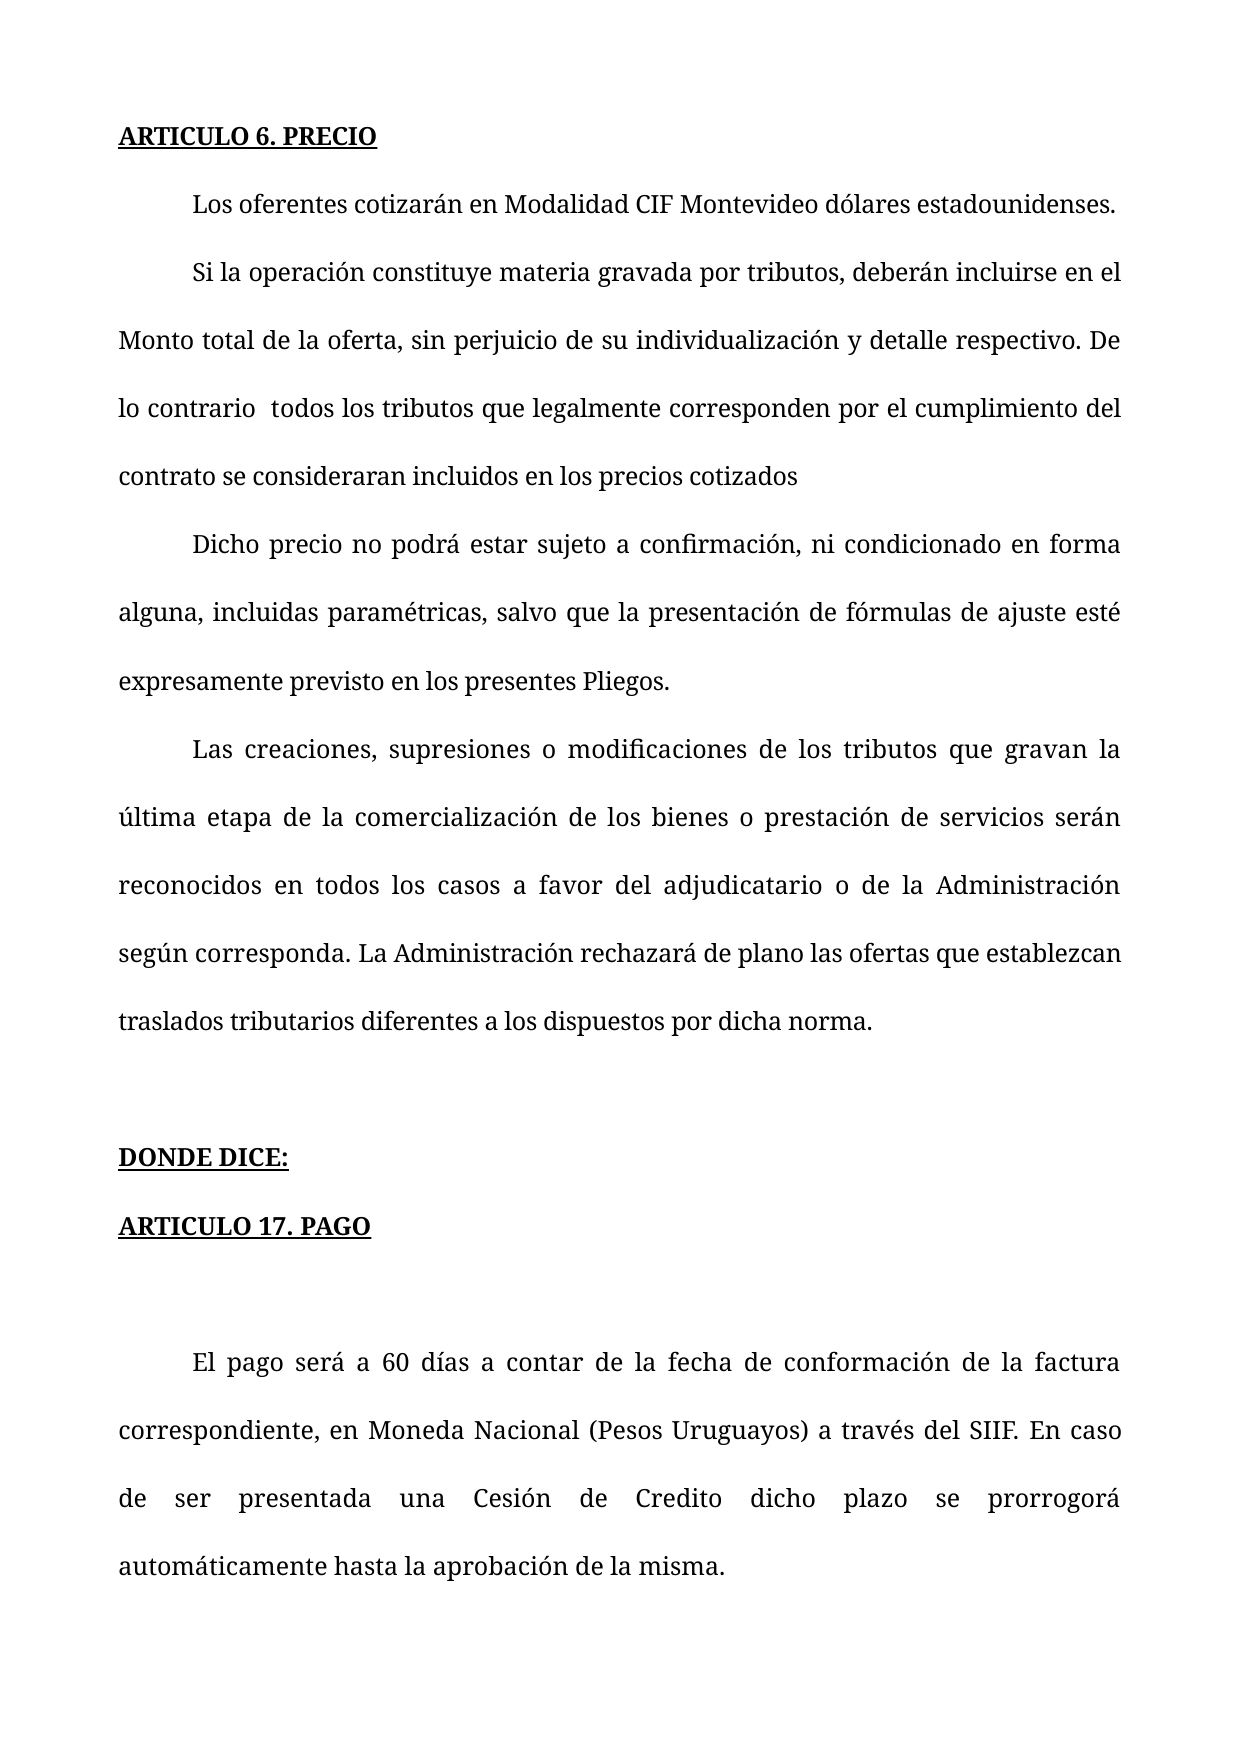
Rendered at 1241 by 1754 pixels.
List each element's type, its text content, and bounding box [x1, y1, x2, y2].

text Si la operación constituye materia gravada por tributos, deberán incluirse en el Monto total de la oferta, sin perjuicio de su individualización y detalle respectivo. De lo contrario todos los tributos que legalmente corresponden por el cumplimiento del contrato se consideraran incluidos en los precios cotizados [118, 254, 1122, 493]
text ARTICULO 17. PAGO [118, 1208, 1122, 1242]
text DONDE DICE: [118, 1140, 1122, 1174]
text Las creaciones, supresiones o modificaciones de los tributos que gravan la última etapa de la comercialización de los bienes o prestación de servicios serán reconocidos en todos los casos a favor del adjudicatario o de la Administración según corresponda. La Administración rechazará de plano las ofertas que establezcan traslados tributarios diferentes a los dispuestos por dicha norma. [118, 731, 1122, 1038]
text El pago será a 60 días a contar de la fecha de conformación de la factura correspondiente, en Moneda Nacional (Pesos Uruguayos) a través del SIIF. En caso de ser presentada una Cesión de Credito dicho plazo se prorrogorá automáticamente hasta la aprobación de la misma. [118, 1344, 1122, 1583]
text ARTICULO 6. PRECIO [118, 118, 1122, 152]
text Dicho precio no podrá estar sujeto a confirmación, ni condicionado en forma alguna, incluidas paramétricas, salvo que la presentación de fórmulas de ajuste esté expresamente previsto en los presentes Pliegos. [118, 527, 1122, 697]
text Los oferentes cotizarán en Modalidad CIF Montevideo dólares estadounidenses. [118, 186, 1122, 220]
